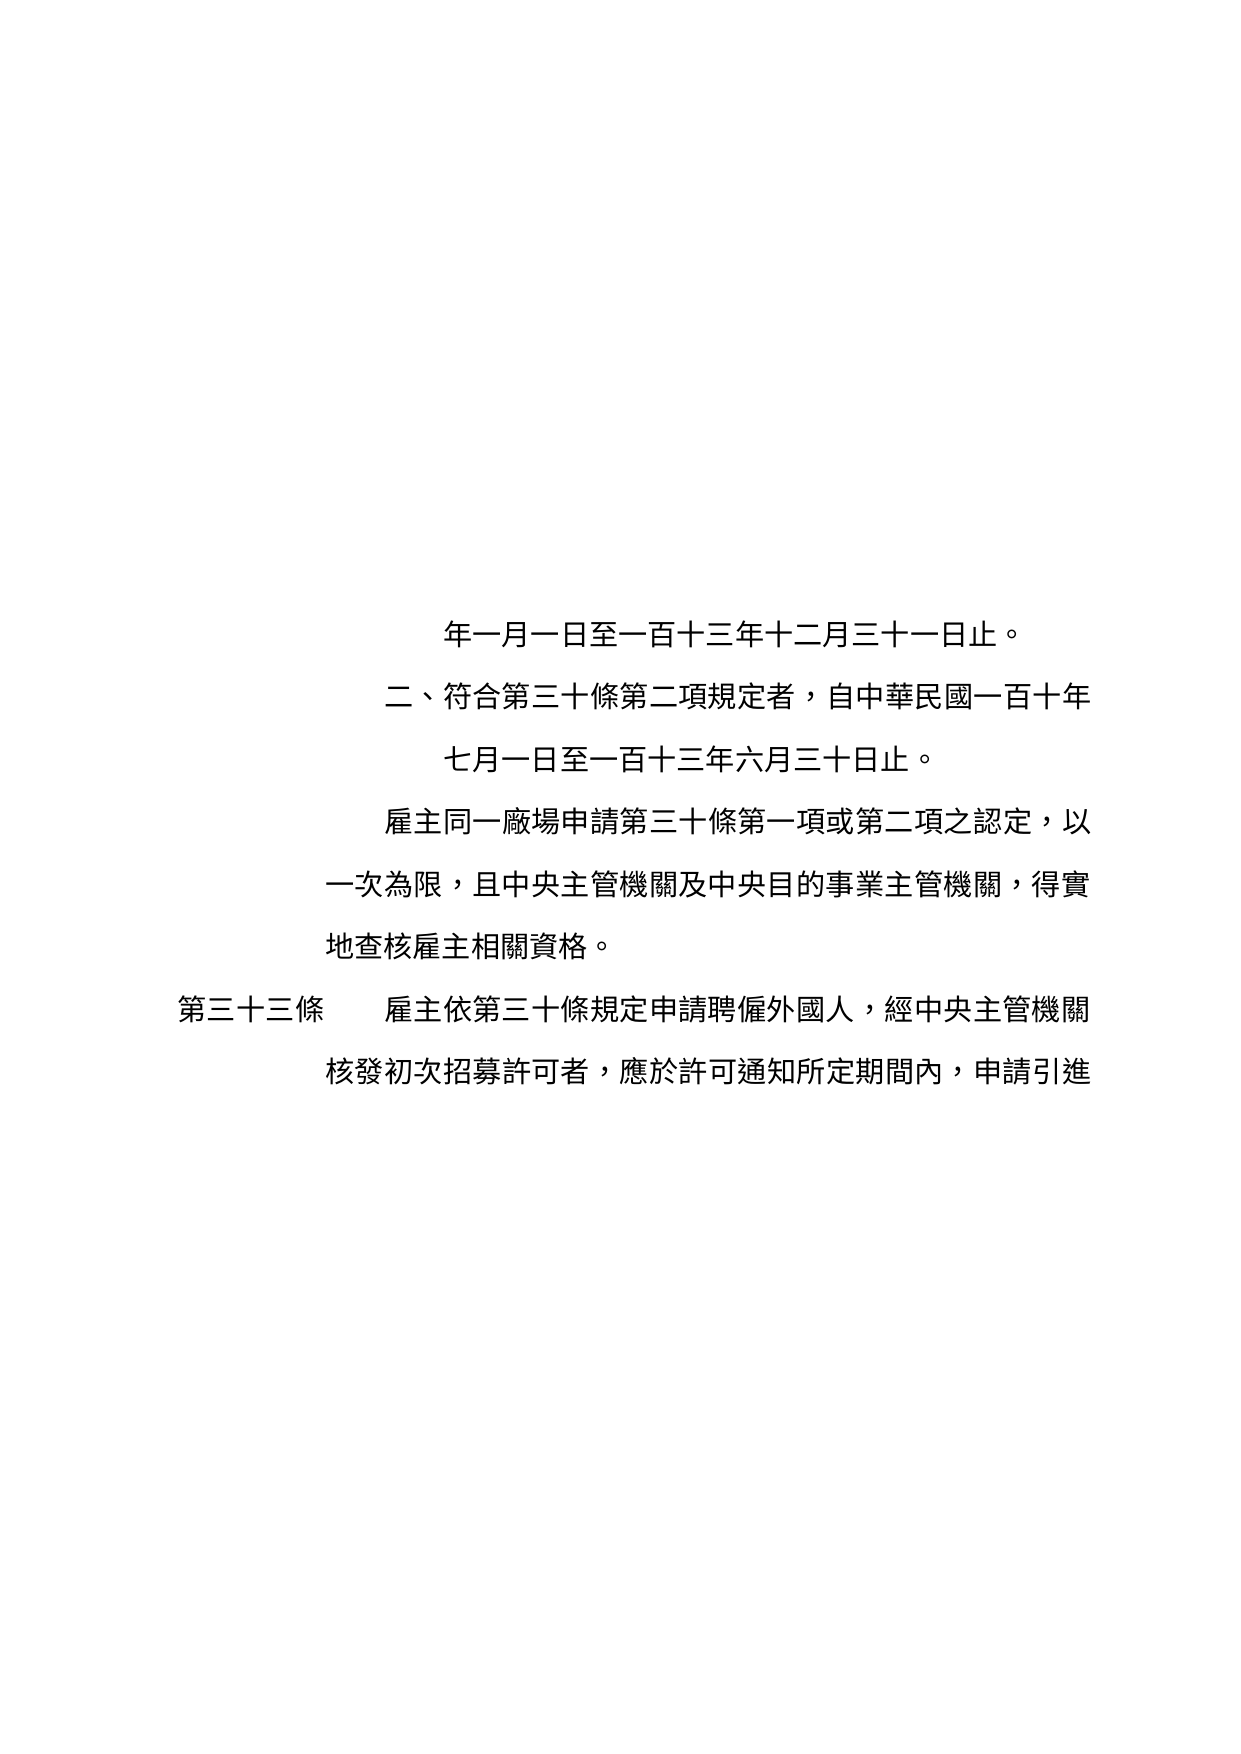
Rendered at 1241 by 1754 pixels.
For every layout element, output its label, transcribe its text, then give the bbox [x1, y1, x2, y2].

text 二、符合第三十條第二項規定者，自中華民國一百十年七月一日至一百十三年六月三十日止。 [384, 653, 1092, 778]
text 第三十三條 雇主依第三十條規定申請聘僱外國人，經中央主管機關核發初次招募許可者，應於許可通知所定期間內，申請引進 [177, 966, 1092, 1091]
text 年一月一日至一百十三年十二月三十一日止。 [384, 591, 1092, 653]
text 雇主同一廠場申請第三十條第一項或第二項之認定，以一次為限，且中央主管機關及中央目的事業主管機關，得實地查核雇主相關資格。 [325, 778, 1092, 966]
